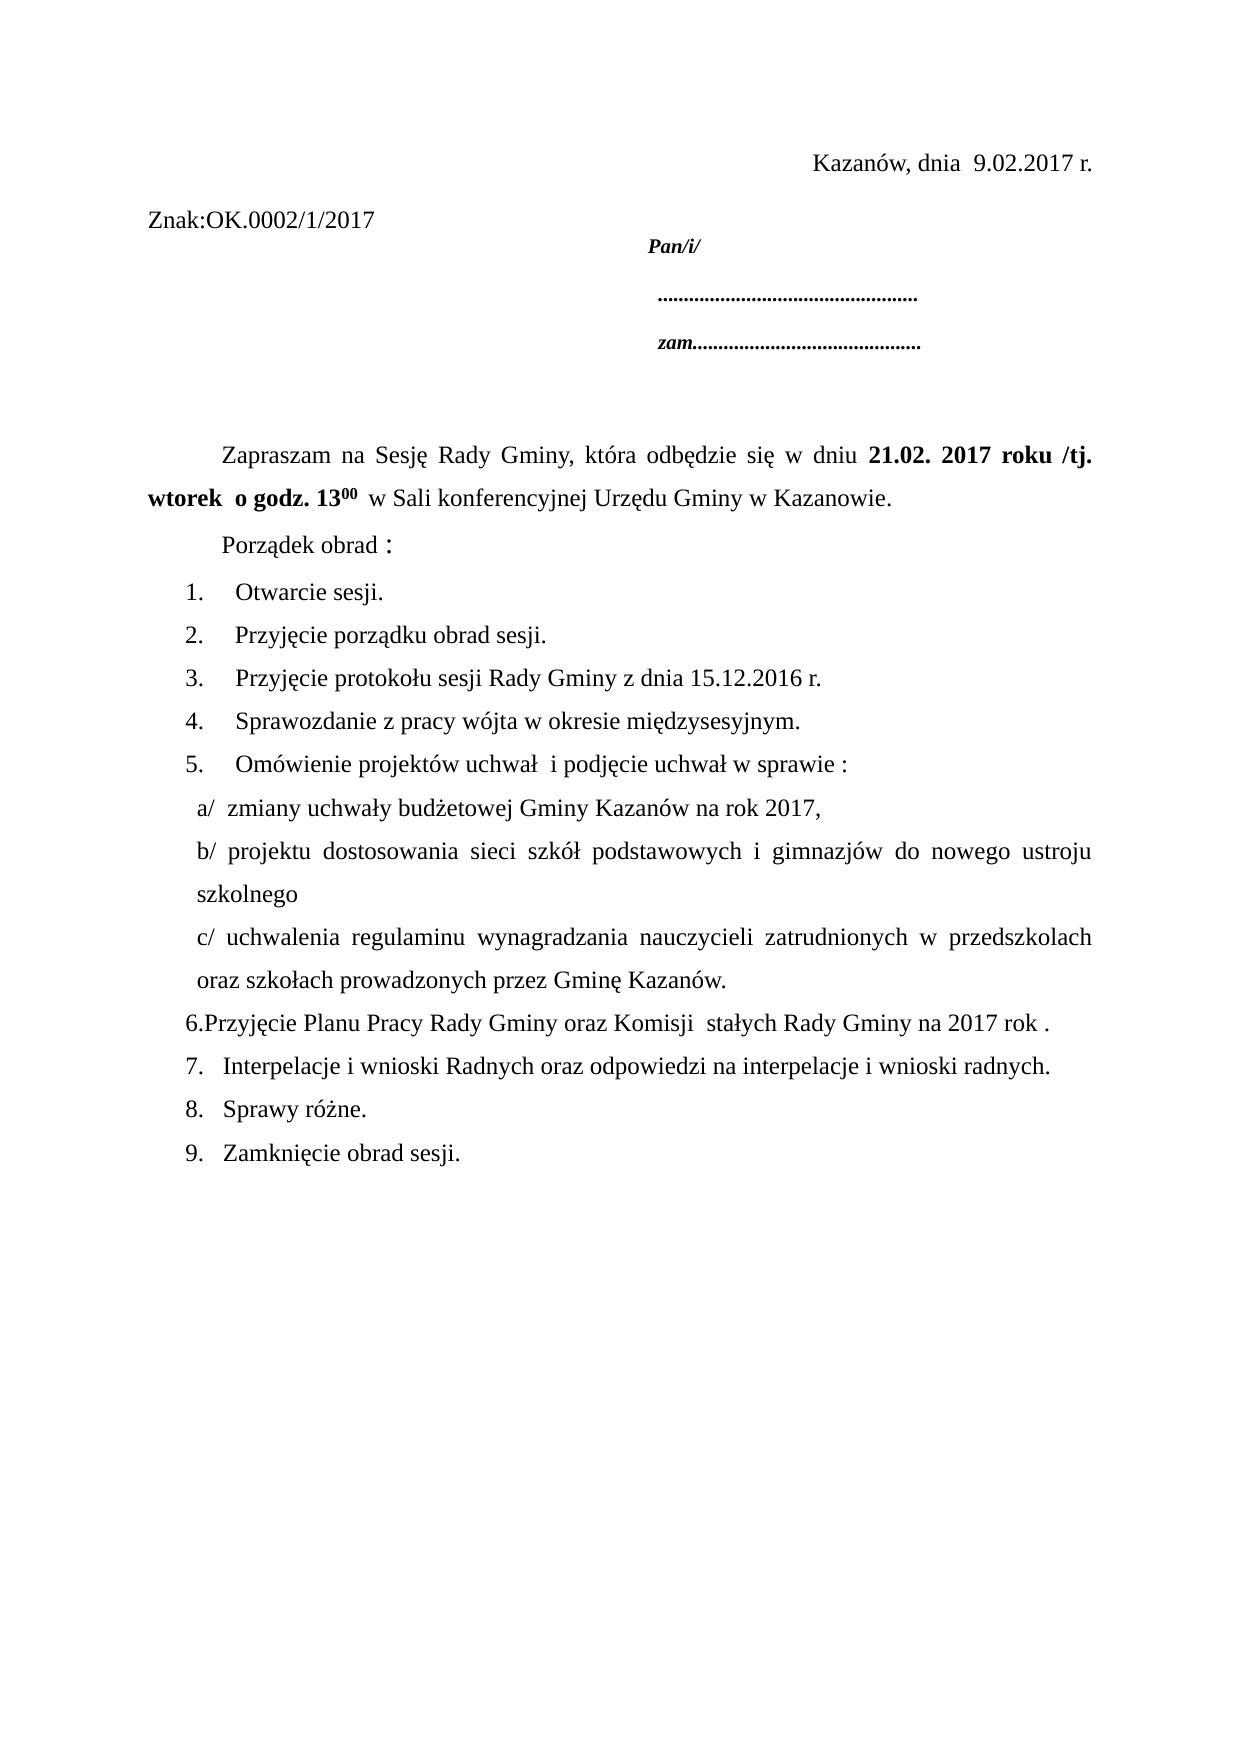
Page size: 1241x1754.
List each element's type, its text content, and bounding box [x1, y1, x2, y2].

text 6.Przyjęcie Planu Pracy Rady Gminy oraz Komisji stałych Rady Gminy na 2017 rok . [148, 1008, 1093, 1037]
text a/ zmiany uchwały budżetowej Gminy Kazanów na rok 2017, [197, 793, 1093, 821]
list Otwarcie sesji. [185, 577, 1093, 606]
list Przyjęcie porządku obrad sesji. [185, 620, 1093, 649]
list Przyjęcie protokołu sesji Rady Gminy z dnia 15.12.2016 r. [185, 663, 1093, 692]
text Porządek obrad : [148, 527, 1093, 560]
text 5. Omówienie projektów uchwał i podjęcie uchwał w sprawie : [148, 749, 1093, 778]
text 9. Zamknięcie obrad sesji. [148, 1138, 1093, 1166]
text .................................................. [148, 282, 1093, 306]
text Znak:OK.0002/1/2017 [148, 205, 1093, 234]
text Pan/i/ [148, 234, 1093, 258]
text Zapraszam na Sesję Rady Gminy, która odbędzie się w dniu 21.02. 2017 roku /tj. wtorek o godz. 1300 w Sali konferencyjnej Urzędu Gminy w Kazanowie. [148, 440, 1093, 512]
text 7. Interpelacje i wnioski Radnych oraz odpowiedzi na interpelacje i wnioski radnych. [148, 1051, 1093, 1080]
text 4. Sprawozdanie z pracy wójta w okresie międzysesyjnym. [185, 706, 1093, 735]
text c/ uchwalenia regulaminu wynagradzania nauczycieli zatrudnionych w przedszkolach oraz szkołach prowadzonych przez Gminę Kazanów. [197, 922, 1093, 994]
text 8. Sprawy różne. [148, 1094, 1093, 1123]
text Kazanów, dnia 9.02.2017 r. [0, 148, 1093, 176]
text zam............................................ [148, 330, 1093, 354]
text b/ projektu dostosowania sieci szkół podstawowych i gimnazjów do nowego ustroju szkolnego [197, 836, 1093, 908]
